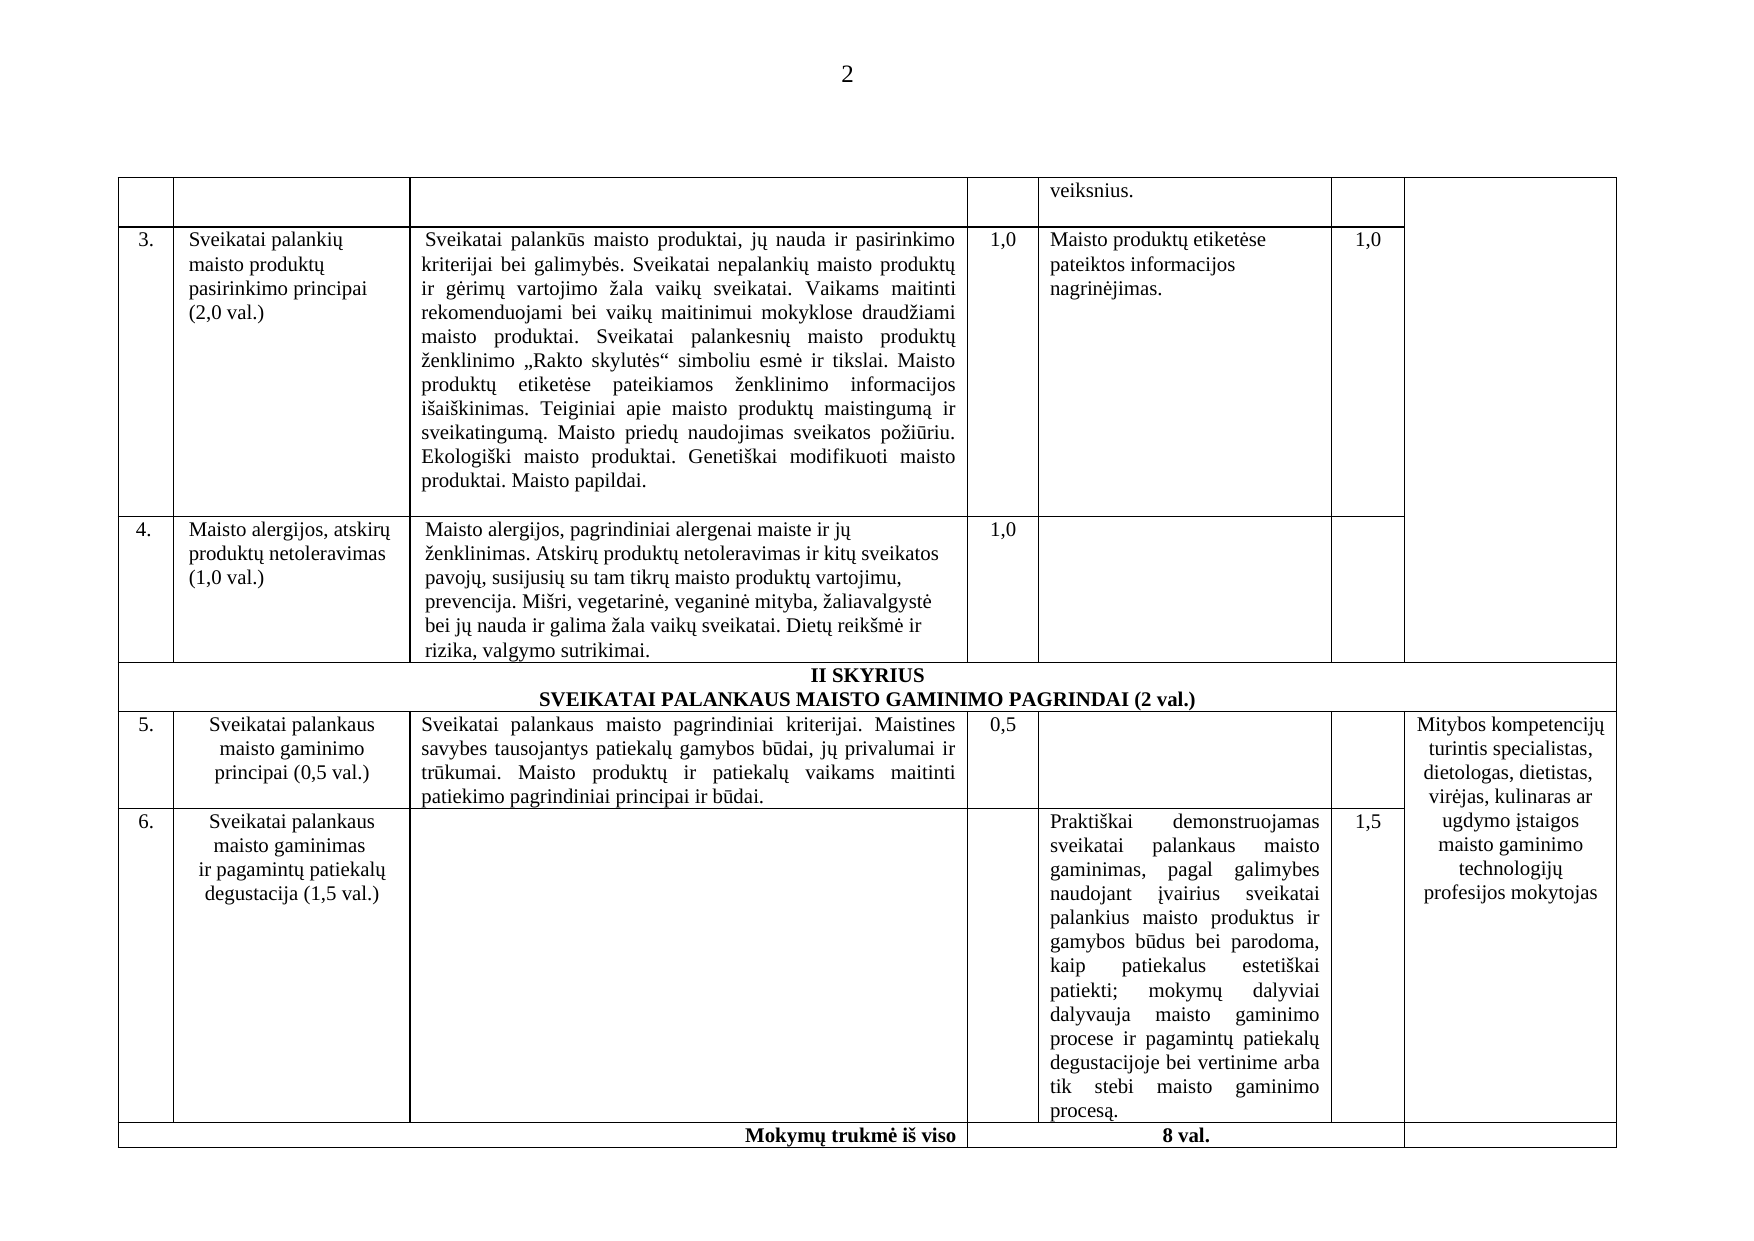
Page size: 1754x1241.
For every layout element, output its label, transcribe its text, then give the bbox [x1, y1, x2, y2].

table_cell 1,0 [968, 228, 1038, 516]
table_cell Maisto alergijos, pagrindiniai alergenai maiste ir jų ženklinimas. Atskirų produktų netoleravimas ir kitų sveikatos pavojų, susijusių su tam tikrų maisto produktų vartojimu, prevencija. Mišri, vegetarinė, veganinė mityba, žaliavalgystė bei jų nauda ir galima žala vaikų sveikatai. Dietų reikšmė ir rizika, valgymo sutrikimai. [411, 517, 967, 662]
table_cell 1,5 [1332, 809, 1404, 1122]
table_cell Sveikatai palankaus maisto gaminimas ir pagamintų patiekalų degustacija (1,5 val.) [174, 809, 409, 1122]
table_cell veiksnius. [1039, 178, 1331, 226]
table_cell [1039, 517, 1331, 662]
table_cell 4. [119, 517, 173, 662]
table_cell 8 val. [968, 1123, 1404, 1147]
table_cell [1405, 178, 1616, 662]
table_cell [411, 178, 967, 226]
table_cell [411, 809, 967, 1122]
table_cell [1405, 1123, 1616, 1147]
table_cell Mokymų trukmė iš viso [119, 1123, 967, 1147]
table_cell 1,0 [1332, 228, 1404, 516]
table_cell 1,0 [968, 517, 1038, 662]
table_cell [174, 178, 409, 226]
table_cell [968, 809, 1038, 1122]
table_cell Sveikatai palankių maisto produktų pasirinkimo principai (2,0 val.) [174, 228, 409, 516]
table_cell Maisto alergijos, atskirų produktų netoleravimas (1,0 val.) [174, 517, 409, 662]
table_cell Praktiškai demonstruojamas sveikatai palankaus maisto gaminimas, pagal galimybes naudojant įvairius sveikatai palankius maisto produktus ir gamybos būdus bei parodoma, kaip patiekalus estetiškai patiekti; mokymų dalyviai dalyvauja maisto gaminimo procese ir pagamintų patiekalų degustacijoje bei vertinime arba tik stebi maisto gaminimo procesą. [1039, 809, 1331, 1122]
table_cell Sveikatai palankaus maisto gaminimo principai (0,5 val.) [174, 712, 409, 808]
table_cell Mitybos kompetencijų turintis specialistas, dietologas, dietistas, virėjas, kulinaras ar ugdymo įstaigos maisto gaminimo technologijų profesijos mokytojas [1405, 712, 1616, 1122]
table_cell Sveikatai palankūs maisto produktai, jų nauda ir pasirinkimo kriterijai bei galimybės. Sveikatai nepalankių maisto produktų ir gėrimų vartojimo žala vaikų sveikatai. Vaikams maitinti rekomenduojami bei vaikų maitinimui mokyklose draudžiami maisto produktai. Sveikatai palankesnių maisto produktų ženklinimo „Rakto skylutės“ simboliu esmė ir tikslai. Maisto produktų etiketėse pateikiamos ženklinimo informacijos išaiškinimas. Teiginiai apie maisto produktų maistingumą ir sveikatingumą. Maisto priedų naudojimas sveikatos požiūriu. Ekologiški maisto produktai. Genetiškai modifikuoti maisto produktai. Maisto papildai. [411, 228, 967, 516]
table_cell [119, 178, 173, 226]
table_cell 6. [119, 809, 173, 1122]
table_cell [1039, 712, 1331, 808]
table_cell [968, 178, 1038, 226]
table_cell Sveikatai palankaus maisto pagrindiniai kriterijai. Maistines savybes tausojantys patiekalų gamybos būdai, jų privalumai ir trūkumai. Maisto produktų ir patiekalų vaikams maitinti patiekimo pagrindiniai principai ir būdai. [411, 712, 967, 808]
table_cell [1332, 178, 1404, 226]
table_cell 0,5 [968, 712, 1038, 808]
table_cell II SKYRIUS SVEIKATAI PALANKAUS MAISTO GAMINIMO PAGRINDAI (2 val.) [119, 663, 1616, 711]
table_cell [1332, 517, 1404, 662]
table_cell Maisto produktų etiketėse pateiktos informacijos nagrinėjimas. [1039, 228, 1331, 516]
table_cell 5. [119, 712, 173, 808]
table_cell 3. [119, 228, 173, 516]
table_cell [1332, 712, 1404, 808]
